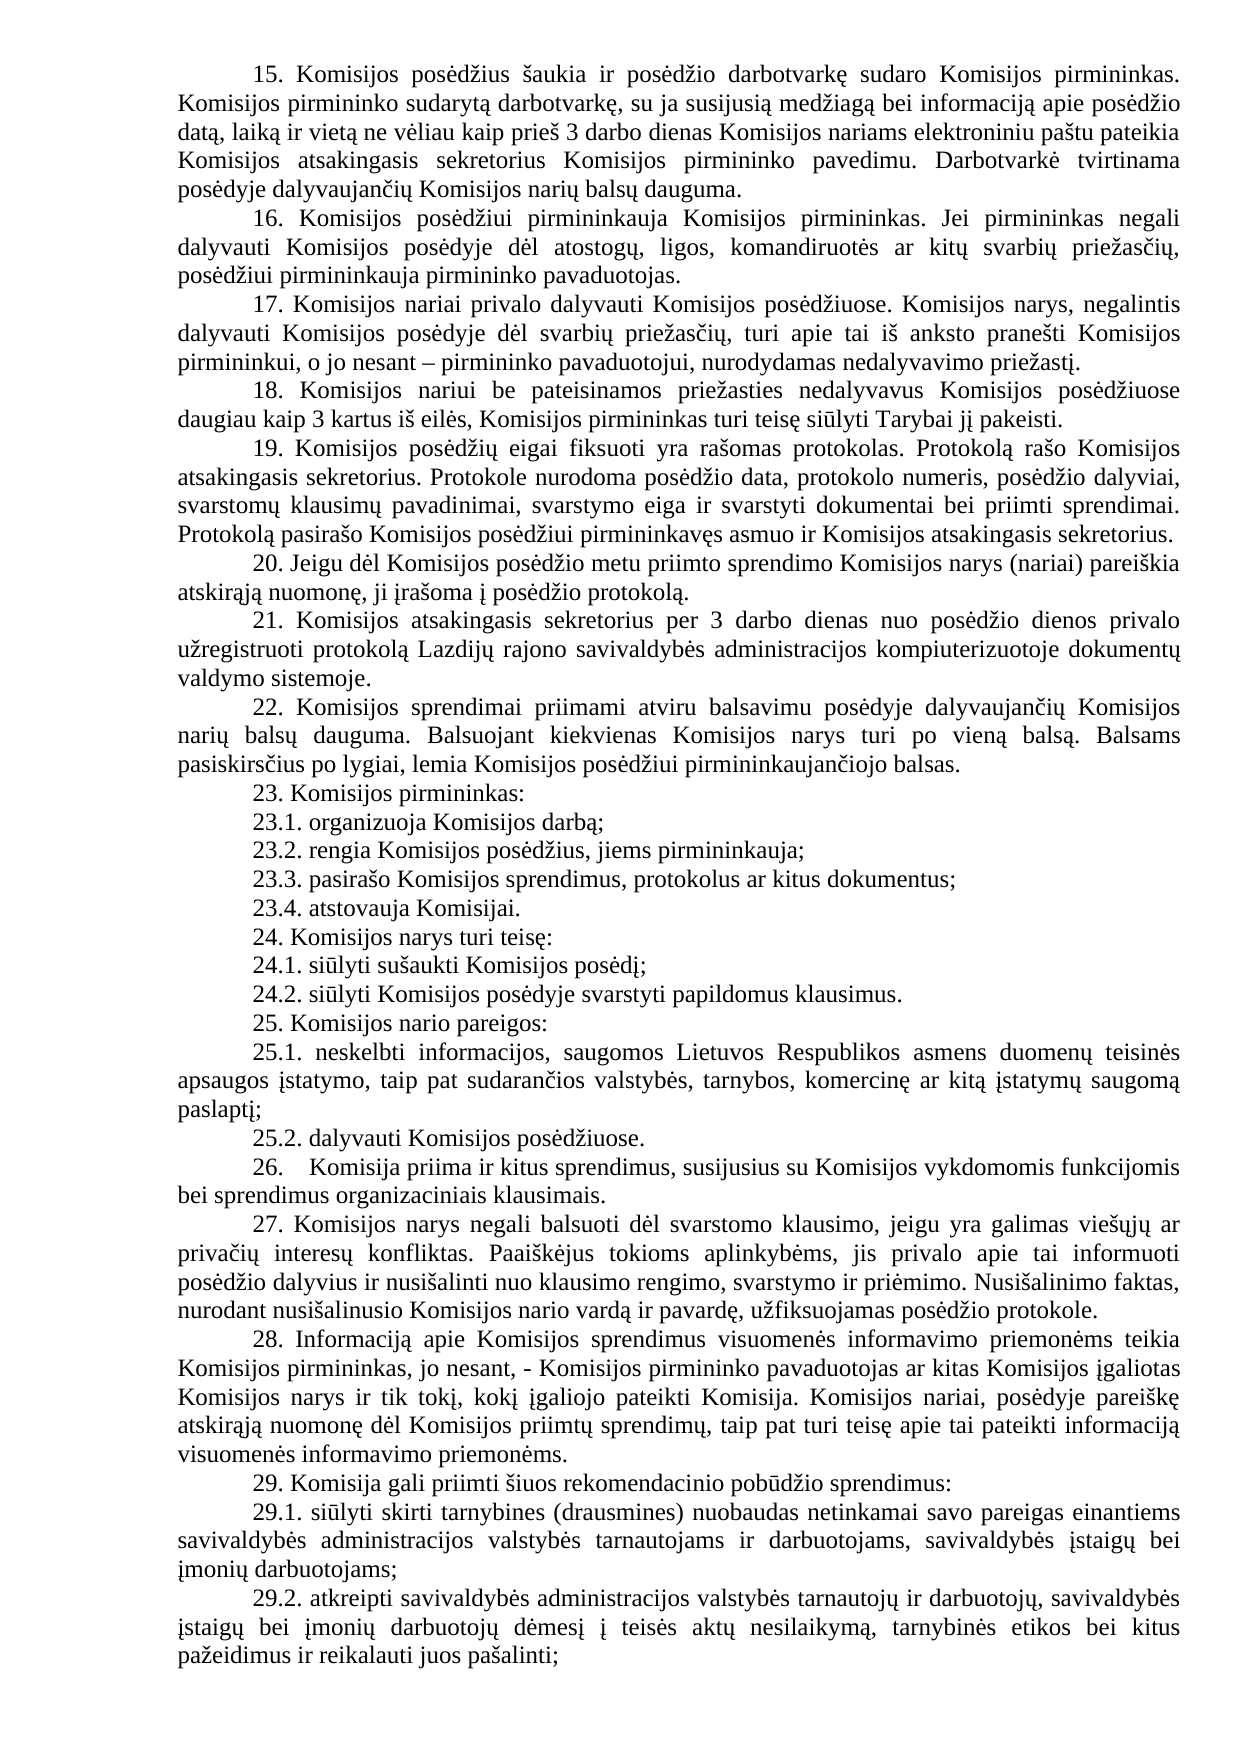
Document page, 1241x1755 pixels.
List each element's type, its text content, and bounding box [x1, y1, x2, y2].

text 18. Komisijos nariui be pateisinamos priežasties nedalyvavus Komisijos posėdžiuose daugiau kaip 3 kartus iš eilės, Komisijos pirmininkas turi teisę siūlyti Tarybai jį pakeisti. [177, 375, 1181, 433]
text 23.2. rengia Komisijos posėdžius, jiems pirmininkauja; [177, 835, 1181, 864]
text 17. Komisijos nariai privalo dalyvauti Komisijos posėdžiuose. Komisijos narys, negalintis dalyvauti Komisijos posėdyje dėl svarbių priežasčių, turi apie tai iš anksto pranešti Komisijos pirmininkui, o jo nesant – pirmininko pavaduotojui, nurodydamas nedalyvavimo priežastį. [177, 289, 1181, 375]
text 21. Komisijos atsakingasis sekretorius per 3 darbo dienas nuo posėdžio dienos privalo užregistruoti protokolą Lazdijų rajono savivaldybės administracijos kompiuterizuotoje dokumentų valdymo sistemoje. [177, 605, 1181, 692]
text 26. Komisija priima ir kitus sprendimus, susijusius su Komisijos vykdomomis funkcijomis bei sprendimus organizaciniais klausimais. [177, 1152, 1181, 1209]
text 23. Komisijos pirmininkas: [177, 778, 1181, 807]
text 24.2. siūlyti Komisijos posėdyje svarstyti papildomus klausimus. [177, 979, 1181, 1008]
text 20. Jeigu dėl Komisijos posėdžio metu priimto sprendimo Komisijos narys (nariai) pareiškia atskirąją nuomonę, ji įrašoma į posėdžio protokolą. [177, 548, 1181, 605]
text 22. Komisijos sprendimai priimami atviru balsavimu posėdyje dalyvaujančių Komisijos narių balsų dauguma. Balsuojant kiekvienas Komisijos narys turi po vieną balsą. Balsams pasiskirsčius po lygiai, lemia Komisijos posėdžiui pirmininkaujančiojo balsas. [177, 692, 1181, 778]
text 24.1. siūlyti sušaukti Komisijos posėdį; [177, 950, 1181, 979]
text 19. Komisijos posėdžių eigai fiksuoti yra rašomas protokolas. Protokolą rašo Komisijos atsakingasis sekretorius. Protokole nurodoma posėdžio data, protokolo numeris, posėdžio dalyviai, svarstomų klausimų pavadinimai, svarstymo eiga ir svarstyti dokumentai bei priimti sprendimai. Protokolą pasirašo Komisijos posėdžiui pirmininkavęs asmuo ir Komisijos atsakingasis sekretorius. [177, 433, 1181, 548]
text 23.1. organizuoja Komisijos darbą; [177, 807, 1181, 835]
text 25.2. dalyvauti Komisijos posėdžiuose. [177, 1123, 1181, 1152]
text 15. Komisijos posėdžius šaukia ir posėdžio darbotvarkę sudaro Komisijos pirmininkas. Komisijos pirmininko sudarytą darbotvarkę, su ja susijusią medžiagą bei informaciją apie posėdžio datą, laiką ir vietą ne vėliau kaip prieš 3 darbo dienas Komisijos nariams elektroniniu paštu pateikia Komisijos atsakingasis sekretorius Komisijos pirmininko pavedimu. Darbotvarkė tvirtinama posėdyje dalyvaujančių Komisijos narių balsų dauguma. [177, 59, 1181, 203]
text 23.4. atstovauja Komisijai. [177, 893, 1181, 922]
text 23.3. pasirašo Komisijos sprendimus, protokolus ar kitus dokumentus; [177, 864, 1181, 893]
text 16. Komisijos posėdžiui pirmininkauja Komisijos pirmininkas. Jei pirmininkas negali dalyvauti Komisijos posėdyje dėl atostogų, ligos, komandiruotės ar kitų svarbių priežasčių, posėdžiui pirmininkauja pirmininko pavaduotojas. [177, 203, 1181, 289]
text 25.1. neskelbti informacijos, saugomos Lietuvos Respublikos asmens duomenų teisinės apsaugos įstatymo, taip pat sudarančios valstybės, tarnybos, komercinę ar kitą įstatymų saugomą paslaptį; [177, 1037, 1181, 1123]
text 25. Komisijos nario pareigos: [177, 1008, 1181, 1037]
text 27. Komisijos narys negali balsuoti dėl svarstomo klausimo, jeigu yra galimas viešųjų ar privačių interesų konfliktas. Paaiškėjus tokioms aplinkybėms, jis privalo apie tai informuoti posėdžio dalyvius ir nusišalinti nuo klausimo rengimo, svarstymo ir priėmimo. Nusišalinimo faktas, nurodant nusišalinusio Komisijos nario vardą ir pavardę, užfiksuojamas posėdžio protokole. [177, 1209, 1181, 1324]
text 29. Komisija gali priimti šiuos rekomendacinio pobūdžio sprendimus: [177, 1468, 1181, 1497]
text 28. Informaciją apie Komisijos sprendimus visuomenės informavimo priemonėms teikia Komisijos pirmininkas, jo nesant, - Komisijos pirmininko pavaduotojas ar kitas Komisijos įgaliotas Komisijos narys ir tik tokį, kokį įgaliojo pateikti Komisija. Komisijos nariai, posėdyje pareiškę atskirąją nuomonę dėl Komisijos priimtų sprendimų, taip pat turi teisę apie tai pateikti informaciją visuomenės informavimo priemonėms. [177, 1324, 1181, 1468]
text 29.2. atkreipti savivaldybės administracijos valstybės tarnautojų ir darbuotojų, savivaldybės įstaigų bei įmonių darbuotojų dėmesį į teisės aktų nesilaikymą, tarnybinės etikos bei kitus pažeidimus ir reikalauti juos pašalinti; [177, 1583, 1181, 1669]
text 29.1. siūlyti skirti tarnybines (drausmines) nuobaudas netinkamai savo pareigas einantiems savivaldybės administracijos valstybės tarnautojams ir darbuotojams, savivaldybės įstaigų bei įmonių darbuotojams; [177, 1497, 1181, 1583]
text 24. Komisijos narys turi teisę: [177, 922, 1181, 950]
